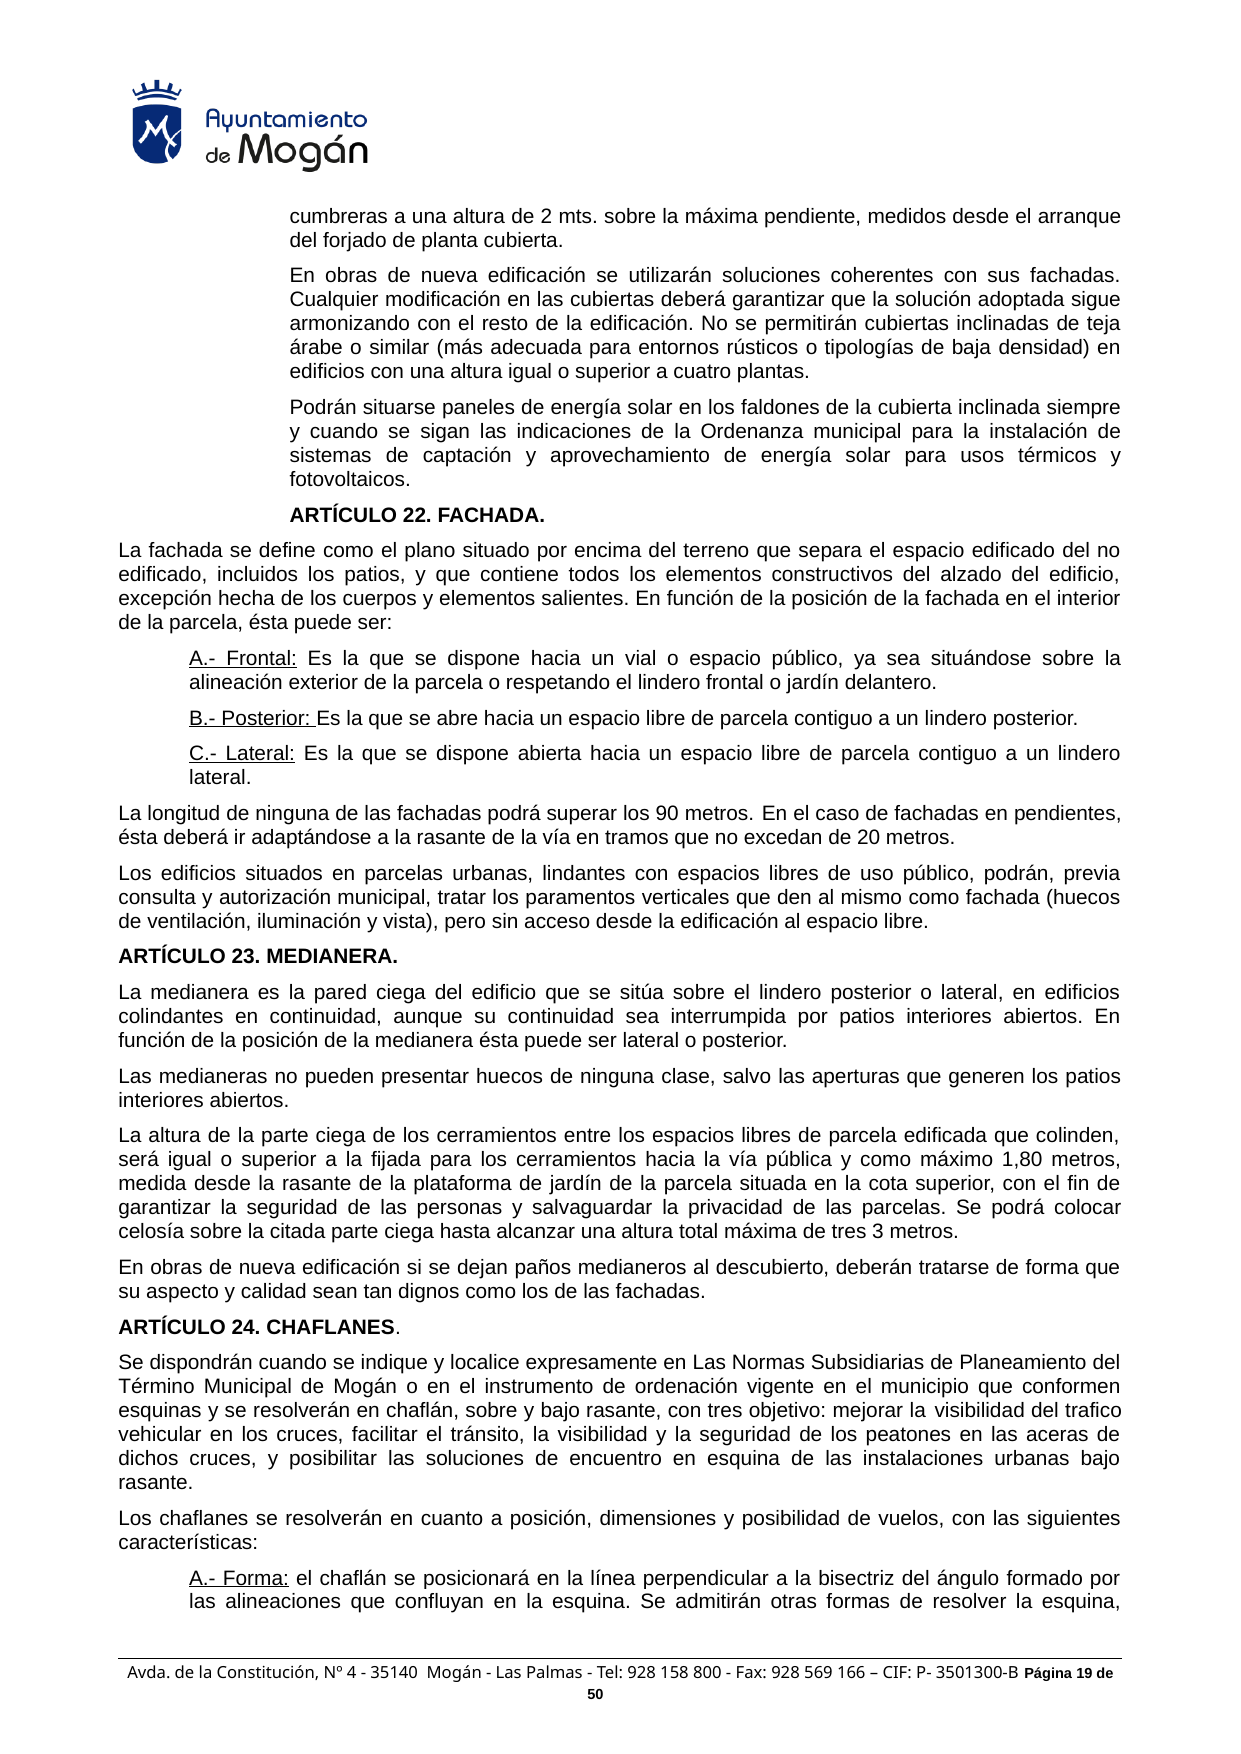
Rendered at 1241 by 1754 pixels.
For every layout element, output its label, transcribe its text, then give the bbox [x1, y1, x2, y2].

text Se dispondrán cuando se indique y localice expresamente en Las Normas Subsidiarias de Planeamiento del Término Municipal de Mogán o en el instrumento de ordenación vigente en el municipio que conformen esquinas y se resolverán en chaflán, sobre y bajo rasante, con tres objetivo: mejorar la visibilidad del trafico vehicular en los cruces, facilitar el tránsito, la visibilidad y la seguridad de los peatones en las aceras de dichos cruces, y posibilitar las soluciones de encuentro en esquina de las instalaciones urbanas bajo rasante. [118, 1350, 1122, 1494]
text La fachada se define como el plano situado por encima del terreno que separa el espacio edificado del no edificado, incluidos los patios, y que contiene todos los elementos constructivos del alzado del edificio, excepción hecha de los cuerpos y elementos salientes. En función de la posición de la fachada en el interior de la parcela, ésta puede ser: [118, 538, 1122, 634]
text ARTÍCULO 23. MEDIANERA. [118, 944, 1122, 968]
text Los chaflanes se resolverán en cuanto a posición, dimensiones y posibilidad de vuelos, con las siguientes características: [118, 1506, 1122, 1554]
text En obras de nueva edificación se utilizarán soluciones coherentes con sus fachadas. Cualquier modificación en las cubiertas deberá garantizar que la solución adoptada sigue armonizando con el resto de la edificación. No se permitirán cubiertas inclinadas de teja árabe o similar (más adecuada para entornos rústicos o tipologías de baja densidad) en edificios con una altura igual o superior a cuatro plantas. [289, 263, 1122, 383]
picture [117, 58, 385, 190]
text La longitud de ninguna de las fachadas podrá superar los 90 metros. En el caso de fachadas en pendientes, ésta deberá ir adaptándose a la rasante de la vía en tramos que no excedan de 20 metros. [118, 801, 1122, 849]
text La medianera es la pared ciega del edificio que se sitúa sobre el lindero posterior o lateral, en edificios colindantes en continuidad, aunque su continuidad sea interrumpida por patios interiores abiertos. En función de la posición de la medianera ésta puede ser lateral o posterior. [118, 980, 1122, 1052]
text Los edificios situados en parcelas urbanas, lindantes con espacios libres de uso público, podrán, previa consulta y autorización municipal, tratar los paramentos verticales que den al mismo como fachada (huecos de ventilación, iluminación y vista), pero sin acceso desde la edificación al espacio libre. [118, 861, 1122, 932]
text ARTÍCULO 22. FACHADA. [289, 502, 1122, 526]
text B.- Posterior: Es la que se abre hacia un espacio libre de parcela contiguo a un lindero posterior. [189, 705, 1122, 729]
text En obras de nueva edificación si se dejan paños medianeros al descubierto, deberán tratarse de forma que su aspecto y calidad sean tan dignos como los de las fachadas. [118, 1255, 1122, 1303]
text La altura de la parte ciega de los cerramientos entre los espacios libres de parcela edificada que colinden, será igual o superior a la fijada para los cerramientos hacia la vía pública y como máximo 1,80 metros, medida desde la rasante de la plataforma de jardín de la parcela situada en la cota superior, con el fin de garantizar la seguridad de las personas y salvaguardar la privacidad de las parcelas. Se podrá colocar celosía sobre la citada parte ciega hasta alcanzar una altura total máxima de tres 3 metros. [118, 1123, 1122, 1243]
text A.- Frontal: Es la que se dispone hacia un vial o espacio público, ya sea situándose sobre la alineación exterior de la parcela o respetando el lindero frontal o jardín delantero. [189, 646, 1122, 694]
text cumbreras a una altura de 2 mts. sobre la máxima pendiente, medidos desde el arranque del forjado de planta cubierta. [289, 203, 1122, 251]
text C.- Lateral: Es la que se dispone abierta hacia un espacio libre de parcela contiguo a un lindero lateral. [189, 741, 1122, 789]
text ARTÍCULO 24. CHAFLANES. [118, 1314, 1122, 1338]
text Podrán situarse paneles de energía solar en los faldones de la cubierta inclinada siempre y cuando se sigan las indicaciones de la Ordenanza municipal para la instalación de sistemas de captación y aprovechamiento de energía solar para usos térmicos y fotovoltaicos. [289, 395, 1122, 491]
text A.- Forma: el chaflán se posicionará en la línea perpendicular a la bisectriz del ángulo formado por las alineaciones que confluyan en la esquina. Se admitirán otras formas de resolver la esquina, [189, 1565, 1122, 1613]
text Las medianeras no pueden presentar huecos de ninguna clase, salvo las aperturas que generen los patios interiores abiertos. [118, 1063, 1122, 1111]
